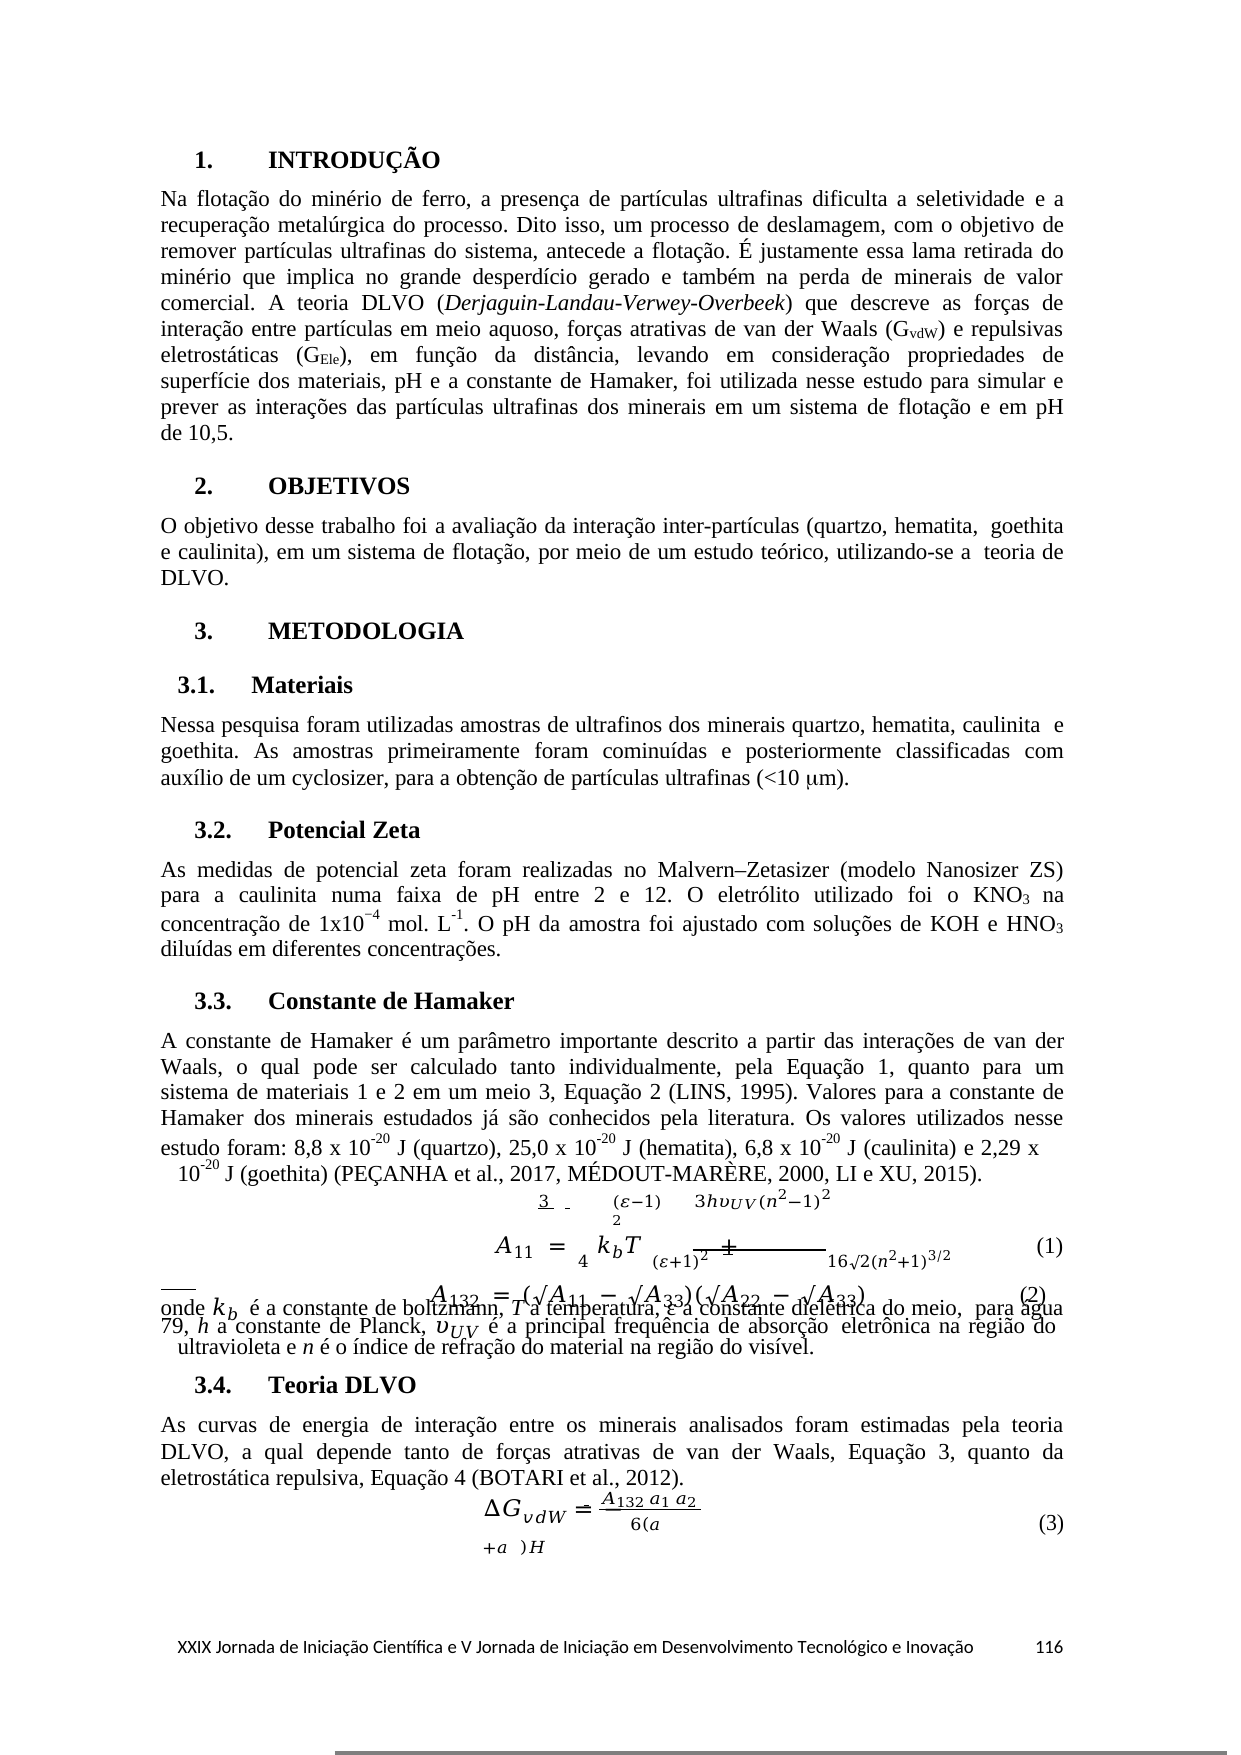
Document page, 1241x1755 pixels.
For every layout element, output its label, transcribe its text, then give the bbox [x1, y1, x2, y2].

text 3 [160, 1186, 570, 1212]
text 3ℎ𝜐𝑈𝑉(𝑛2−1)2 [694, 1186, 1082, 1212]
list INTRODUÇÃO [194, 145, 1082, 174]
text 𝐴11 = 4 𝑘𝑏𝑇 (𝜀+1)2 + 16√2(𝑛2+1)3/2 (1) [492, 1238, 1082, 1276]
text As medidas de potencial zeta foram realizadas no Malvern–Zetasizer (modelo Nanosizer ZS) para a caulinita numa faixa de pH entre 2 e 12. O eletrólito utilizado foi o KNO3 na concentração de 1x10−4 mol. L-1. O pH da amostra foi ajustado com soluções de KOH e HNO3 diluídas em diferentes concentrações. [160, 858, 1064, 961]
text (𝜀−1)2 [612, 1186, 665, 1238]
list Teoria DLVO [194, 1371, 1082, 1399]
list OBJETIVOS [194, 471, 1082, 499]
text 10-20 J (goethita) (PEÇANHA et al., 2017, MÉDOUT-MARÈRE, 2000, LI e XU, 2015). [177, 1160, 1082, 1186]
text ∆𝐺𝑣𝑑𝑊 = − 6(𝑎 +𝑎 )𝐻 [482, 1512, 685, 1558]
list Potencial Zeta [194, 816, 1082, 844]
text O objetivo desse trabalho foi a avaliação da interação inter-partículas (quartzo, hematita, goethita e caulinita), em um sistema de flotação, por meio de um estudo teórico, utilizando-se a teoria de DLVO. [160, 512, 1064, 591]
text Nessa pesquisa foram utilizadas amostras de ultrafinos dos minerais quartzo, hematita, caulinita e goethita. As amostras primeiramente foram cominuídas e posteriormente classificadas com auxílio de um cyclosizer, para a obtenção de partículas ultrafinas (<10 m). [160, 711, 1064, 790]
list Materiais [177, 670, 1082, 699]
list Constante de Hamaker [194, 986, 1082, 1015]
text 𝐴132 = (√𝐴11 − √𝐴33)(√𝐴22 − √𝐴33) (2) onde 𝑘𝑏 é a constante de boltzmann, T a temperatura, ε a constante dielétrica do meio, para água 79, h a constante de Planck, 𝜐𝑈𝑉 é a principal frequência de absorção eletrônica na região do [160, 1291, 1064, 1341]
text As curvas de energia de interação entre os minerais analisados foram estimadas pela teoria DLVO, a qual depende tanto de forças atrativas de van der Waals, Equação 3, quanto da eletrostática repulsiva, Equação 4 (BOTARI et al., 2012). [160, 1411, 1064, 1491]
text 𝐴132 𝑎1 𝑎2 [202, 1491, 1082, 1512]
text (3) [714, 1512, 1064, 1535]
text A constante de Hamaker é um parâmetro importante descrito a partir das interações de van der Waals, o qual pode ser calculado tanto individualmente, pela Equação 1, quanto para um sistema de materiais 1 e 2 em um meio 3, Equação 2 (LINS, 1995). Valores para a constante de Hamaker dos minerais estudados já são conhecidos pela literatura. Os valores utilizados nesse estudo foram: 8,8 x 10-20 J (quartzo), 25,0 x 10-20 J (hematita), 6,8 x 10-20 J (caulinita) e 2,29 x [160, 1028, 1064, 1160]
list METODOLOGIA [194, 616, 1082, 645]
text ultravioleta e n é o índice de refração do material na região do visível. [177, 1341, 1082, 1358]
text Na flotação do minério de ferro, a presença de partículas ultrafinas dificulta a seletividade e a recuperação metalúrgica do processo. Dito isso, um processo de deslamagem, com o objetivo de remover partículas ultrafinas do sistema, antecede a flotação. É justamente essa lama retirada do minério que implica no grande desperdício gerado e também na perda de minerais de valor comercial. A teoria DLVO (Derjaguin-Landau-Verwey-Overbeek) que descreve as forças de interação entre partículas em meio aquoso, forças atrativas de van der Waals (GvdW) e repulsivas eletrostáticas (GEle), em função da distância, levando em consideração propriedades de superfície dos materiais, pH e a constante de Hamaker, foi utilizada nesse estudo para simular e prever as interações das partículas ultrafinas dos minerais em um sistema de flotação e em pH de 10,5. [160, 186, 1064, 445]
